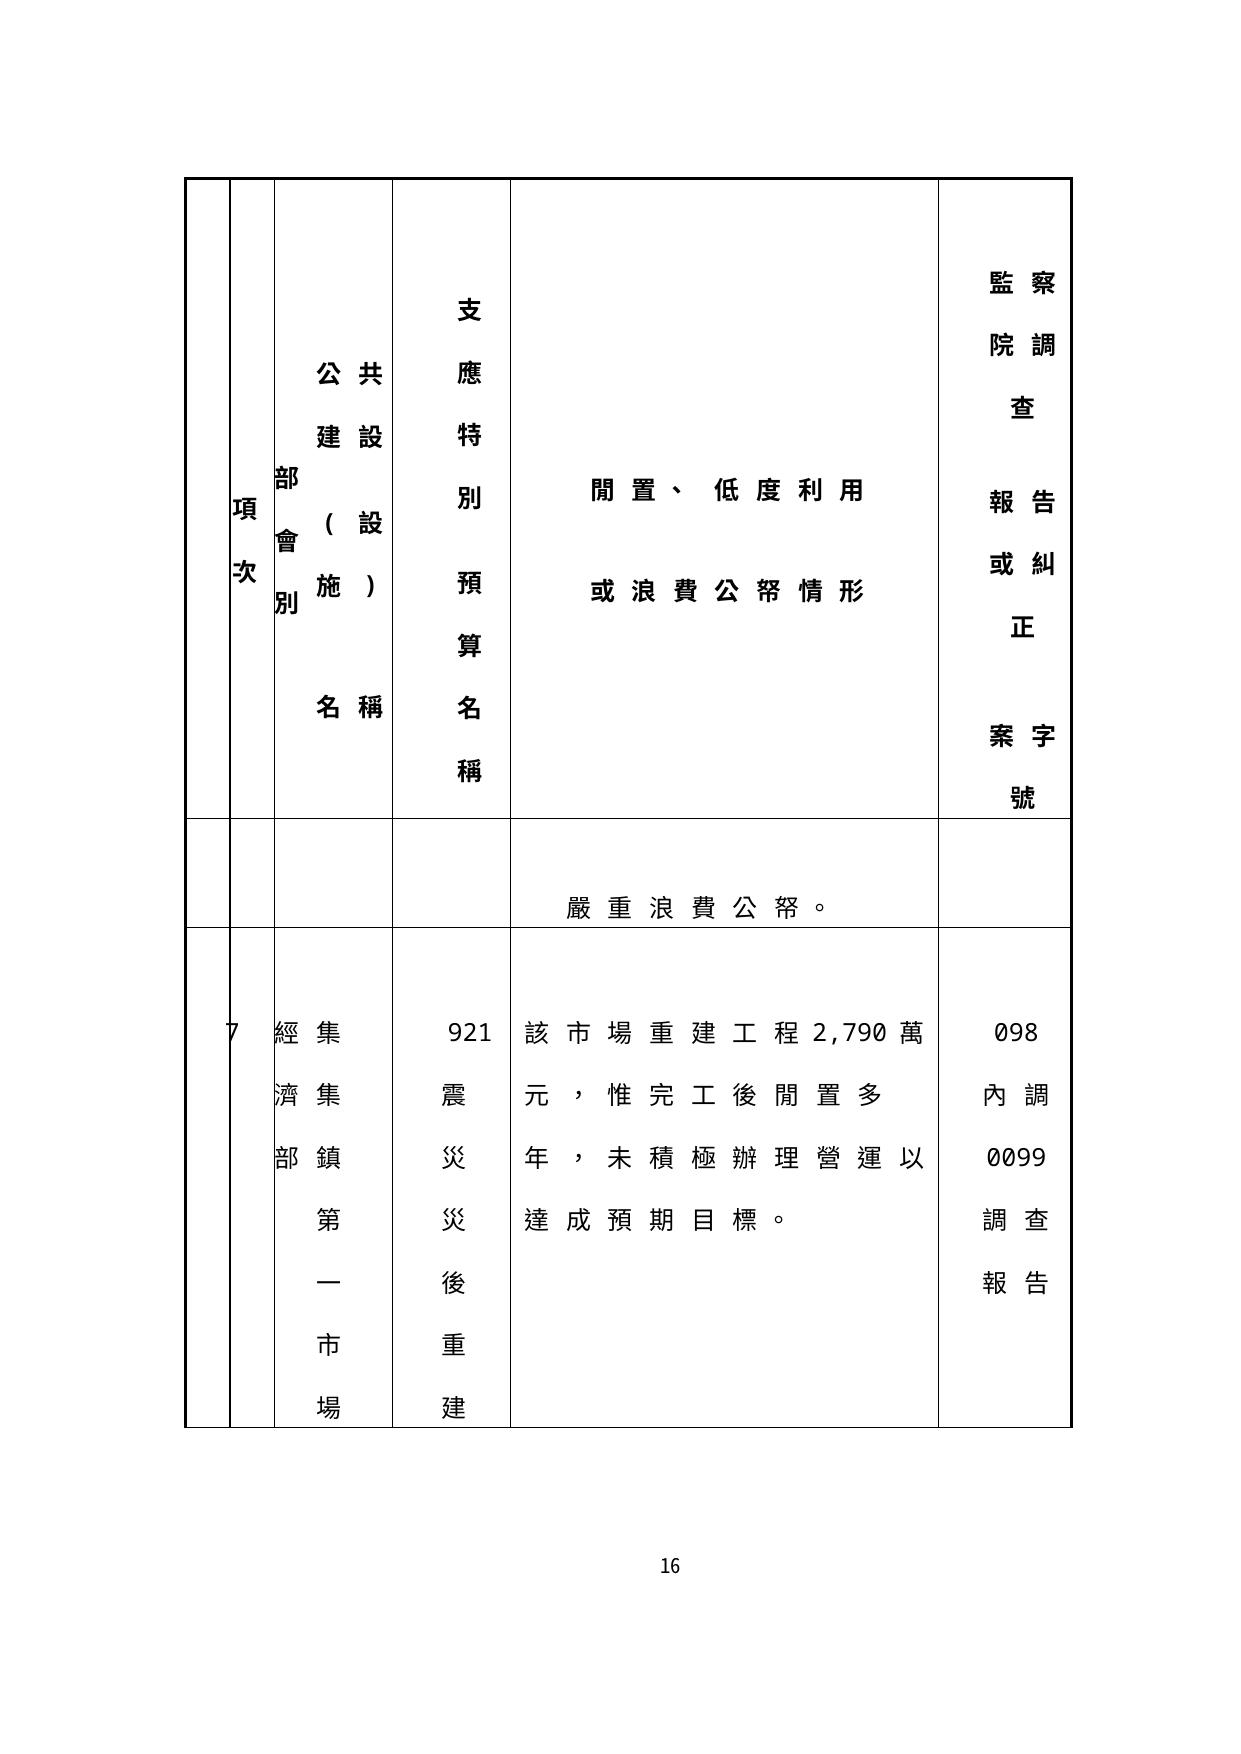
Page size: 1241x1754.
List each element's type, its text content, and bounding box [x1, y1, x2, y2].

table_cell 098內調0099調查報告 [939, 928, 1070, 1427]
table_header 閒置、低度利用 或浪費公帑情形 [511, 180, 938, 818]
table_header 支應特別 預算名稱 [393, 180, 510, 818]
table_cell 7 [187, 928, 229, 1427]
table_cell [393, 819, 510, 927]
table_cell 經濟部 [231, 819, 274, 927]
table_header 監察院調查 報告或糾正 案字號 [939, 180, 1070, 818]
table_header 項次 [187, 180, 229, 818]
table_cell 經濟部 [231, 928, 274, 1427]
table_cell [939, 819, 1070, 927]
table_cell 6 [187, 819, 229, 927]
table_header 部會別 [231, 180, 274, 818]
table_cell 該市場重建工程2,790萬元，惟完工後閒置多年，未積極辦理營運以達成預期目標。 [511, 928, 938, 1427]
table_cell 921震災災後重建 [393, 928, 510, 1427]
table_cell 集集鎮第一市場 [275, 928, 392, 1427]
table_header 公共建設 (設施) 名稱 [275, 180, 392, 818]
table_cell 嚴重浪費公帑。 [511, 819, 938, 927]
table_cell 離島地區供水改善計畫 [275, 819, 392, 927]
